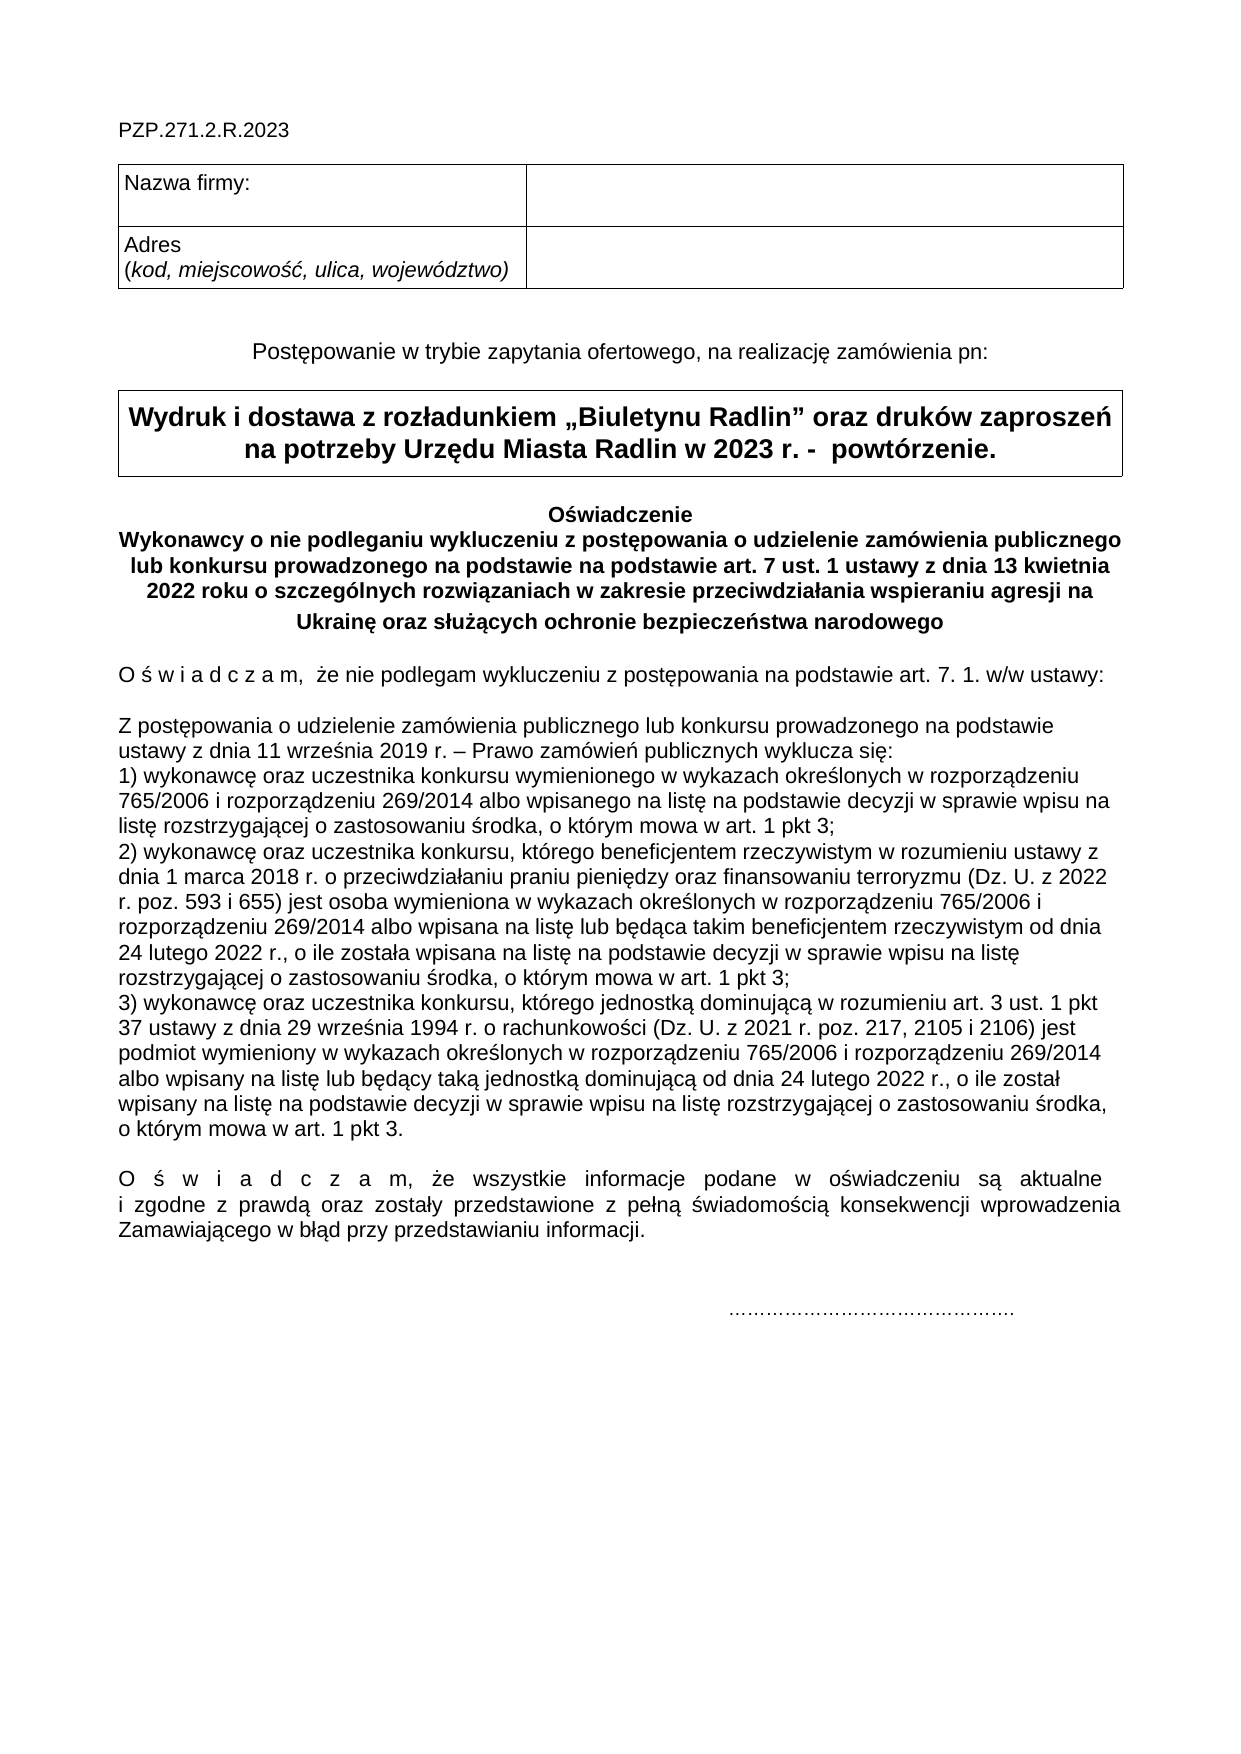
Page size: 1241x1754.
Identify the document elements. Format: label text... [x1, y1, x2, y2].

text PZP.271.2.R.2023 [118, 118, 1122, 142]
table_cell Adres (kod, miejscowość, ulica, województwo) [119, 227, 526, 288]
text Z postępowania o udzielenie zamówienia publicznego lub konkursu prowadzonego na podstawie ustawy z dnia 11 września 2019 r. – Prawo zamówień publicznych wyklucza się: 1) wykonawcę oraz uczestnika konkursu wymienionego w wykazach określonych w rozporządzeniu 765/2006 i rozporządzeniu 269/2014 albo wpisanego na listę na podstawie decyzji w sprawie wpisu na listę rozstrzygającej o zastosowaniu środka, o którym mowa w art. 1 pkt 3; 2) wykonawcę oraz uczestnika konkursu, którego beneficjentem rzeczywistym w rozumieniu ustawy z dnia 1 marca 2018 r. o przeciwdziałaniu praniu pieniędzy oraz finansowaniu terroryzmu (Dz. U. z 2022 r. poz. 593 i 655) jest osoba wymieniona w wykazach określonych w rozporządzeniu 765/2006 i rozporządzeniu 269/2014 albo wpisana na listę lub będąca takim beneficjentem rzeczywistym od dnia 24 lutego 2022 r., o ile została wpisana na listę na podstawie decyzji w sprawie wpisu na listę rozstrzygającej o zastosowaniu środka, o którym mowa w art. 1 pkt 3; 3) wykonawcę oraz uczestnika konkursu, którego jednostką dominującą w rozumieniu art. 3 ust. 1 pkt 37 ustawy z dnia 29 września 1994 r. o rachunkowości (Dz. U. z 2021 r. poz. 217, 2105 i 2106) jest podmiot wymieniony w wykazach określonych w rozporządzeniu 765/2006 i rozporządzeniu 269/2014 albo wpisany na listę lub będący taką jednostką dominującą od dnia 24 lutego 2022 r., o ile został wpisany na listę na podstawie decyzji w sprawie wpisu na listę rozstrzygającej o zastosowaniu środka, o którym mowa w art. 1 pkt 3. [118, 713, 1122, 1141]
table_header [527, 165, 1123, 226]
table_cell [527, 227, 1123, 288]
table_header [118, 1293, 620, 1329]
text Postępowanie w trybie zapytania ofertowego, na realizację zamówienia pn: [118, 338, 1122, 364]
text O ś w i a d c z a m, że wszystkie informacje podane w oświadczeniu są aktualne i zgodne z prawdą oraz zostały przedstawione z pełną świadomością konsekwencji wprowadzenia Zamawiającego w błąd przy przedstawianiu informacji. [118, 1166, 1122, 1242]
text Wykonawcy o nie podleganiu wykluczeniu z postępowania o udzielenie zamówienia publicznego lub konkursu prowadzonego na podstawie na podstawie art. 7 ust. 1 ustawy z dnia 13 kwietnia 2022 roku o szczególnych rozwiązaniach w zakresie przeciwdziałania wspieraniu agresji na Ukrainę oraz służących ochronie bezpieczeństwa narodowego [118, 527, 1122, 637]
text O ś w i a d c z a m, że nie podlegam wykluczeniu z postępowania na podstawie art. 7. 1. w/w ustawy: [118, 662, 1122, 687]
table_header ………………………………………. [620, 1293, 1122, 1329]
text Oświadczenie [118, 502, 1122, 527]
table_header Nazwa firmy: [119, 165, 526, 226]
table_header Wydruk i dostawa z rozładunkiem „Biuletynu Radlin” oraz druków zaproszeń na potrzeby Urzędu Miasta Radlin w 2023 r. - powtórzenie. [119, 391, 1122, 476]
